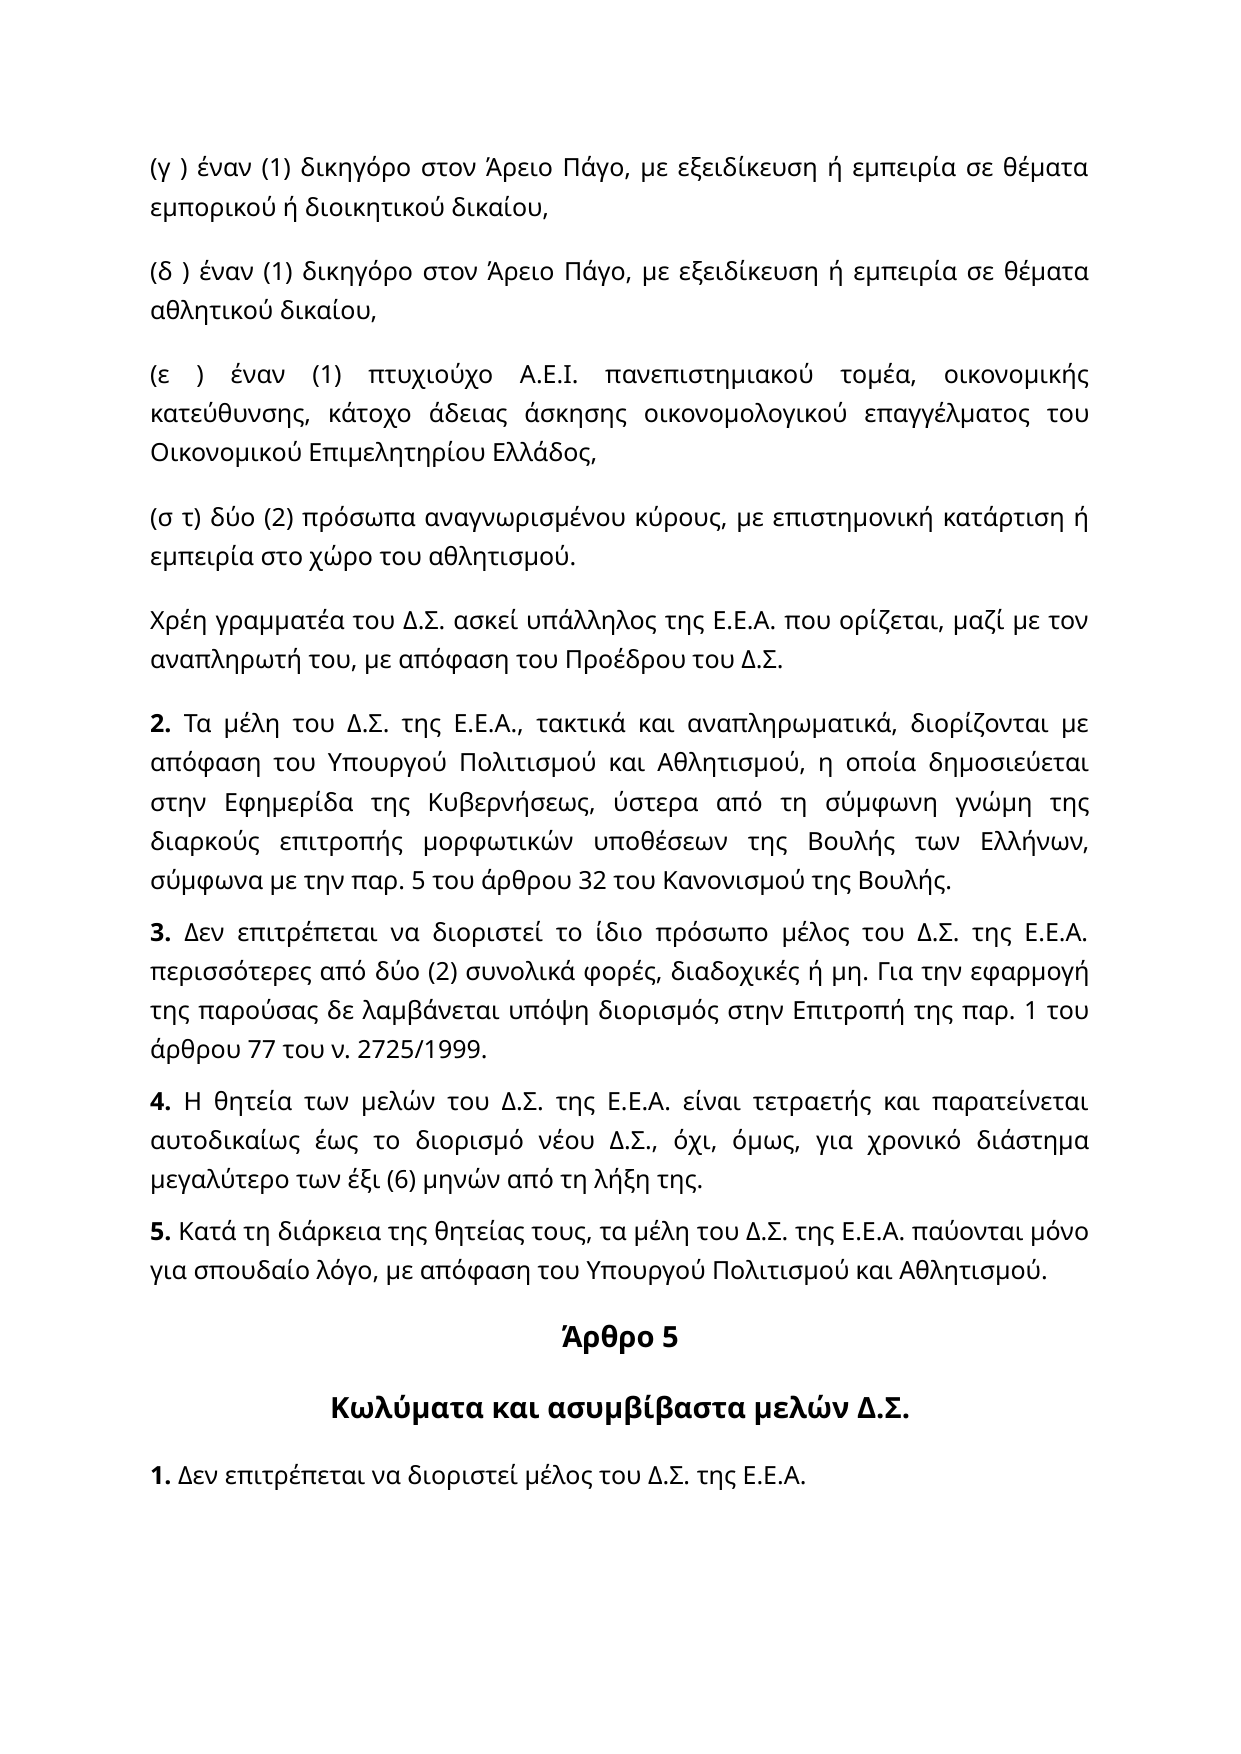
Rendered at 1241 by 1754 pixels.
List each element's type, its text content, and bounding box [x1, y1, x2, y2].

text (σ τ) δύο (2) πρόσωπα αναγνωρισμένου κύρους, με επιστημονική κατάρτιση ή εμπειρία στο χώρο του αθλητισμού. [150, 499, 1090, 572]
text 5. Κατά τη διάρκεια της θητείας τους, τα μέλη του Δ.Σ. της Ε.Ε.Α. παύονται μόνο για σπουδαίο λόγο, με απόφαση του Υπουργού Πολιτισμού και Αθλητισμού. [150, 1213, 1090, 1287]
subtitle Κωλύματα και ασυμβίβαστα μελών Δ.Σ. [150, 1387, 1090, 1427]
text (δ ) έναν (1) δικηγόρο στον Άρειο Πάγο, με εξειδίκευση ή εμπειρία σε θέματα αθλητικού δικαίου, [150, 253, 1090, 327]
text 3. Δεν επιτρέπεται να διοριστεί το ίδιο πρόσωπο μέλος του Δ.Σ. της Ε.Ε.Α. περισσότερες από δύο (2) συνολικά φορές, διαδοχικές ή μη. Για την εφαρμογή της παρούσας δε λαμβάνεται υπόψη διορισμός στην Επιτροπή της παρ. 1 του άρθρου 77 του ν. 2725/1999. [150, 914, 1090, 1066]
text 4. Η θητεία των μελών του Δ.Σ. της Ε.Ε.Α. είναι τετραετής και παρατείνεται αυτοδικαίως έως το διορισμό νέου Δ.Σ., όχι, όμως, για χρονικό διάστημα μεγαλύτερο των έξι (6) μηνών από τη λήξη της. [150, 1083, 1090, 1196]
text 2. Τα μέλη του Δ.Σ. της Ε.Ε.Α., τακτικά και αναπληρωματικά, διορίζονται με απόφαση του Υπουργού Πολιτισμού και Αθλητισμού, η οποία δημοσιεύεται στην Εφημερίδα της Κυβερνήσεως, ύστερα από τη σύμφωνη γνώμη της διαρκούς επιτροπής μορφωτικών υποθέσεων της Βουλής των Ελλήνων, σύμφωνα με την παρ. 5 του άρθρου 32 του Κανονισμού της Βουλής. [150, 706, 1090, 897]
text (ε ) έναν (1) πτυχιούχο Α.Ε.Ι. πανεπιστημιακού τομέα, οικονομικής κατεύθυνσης, κάτοχο άδειας άσκησης οικονομολογικού επαγγέλματος του Οικονομικού Επιμελητηρίου Ελλάδος, [150, 357, 1090, 469]
text Χρέη γραμματέα του Δ.Σ. ασκεί υπάλληλος της Ε.Ε.Α. που ορίζεται, μαζί με τον αναπληρωτή του, με απόφαση του Προέδρου του Δ.Σ. [150, 602, 1090, 676]
text 1. Δεν επιτρέπεται να διοριστεί μέλος του Δ.Σ. της Ε.Ε.Α. [150, 1458, 1090, 1492]
text (γ ) έναν (1) δικηγόρο στον Άρειο Πάγο, με εξειδίκευση ή εμπειρία σε θέματα εμπορικού ή διοικητικού δικαίου, [150, 150, 1090, 223]
subtitle Άρθρο 5 [150, 1317, 1090, 1356]
